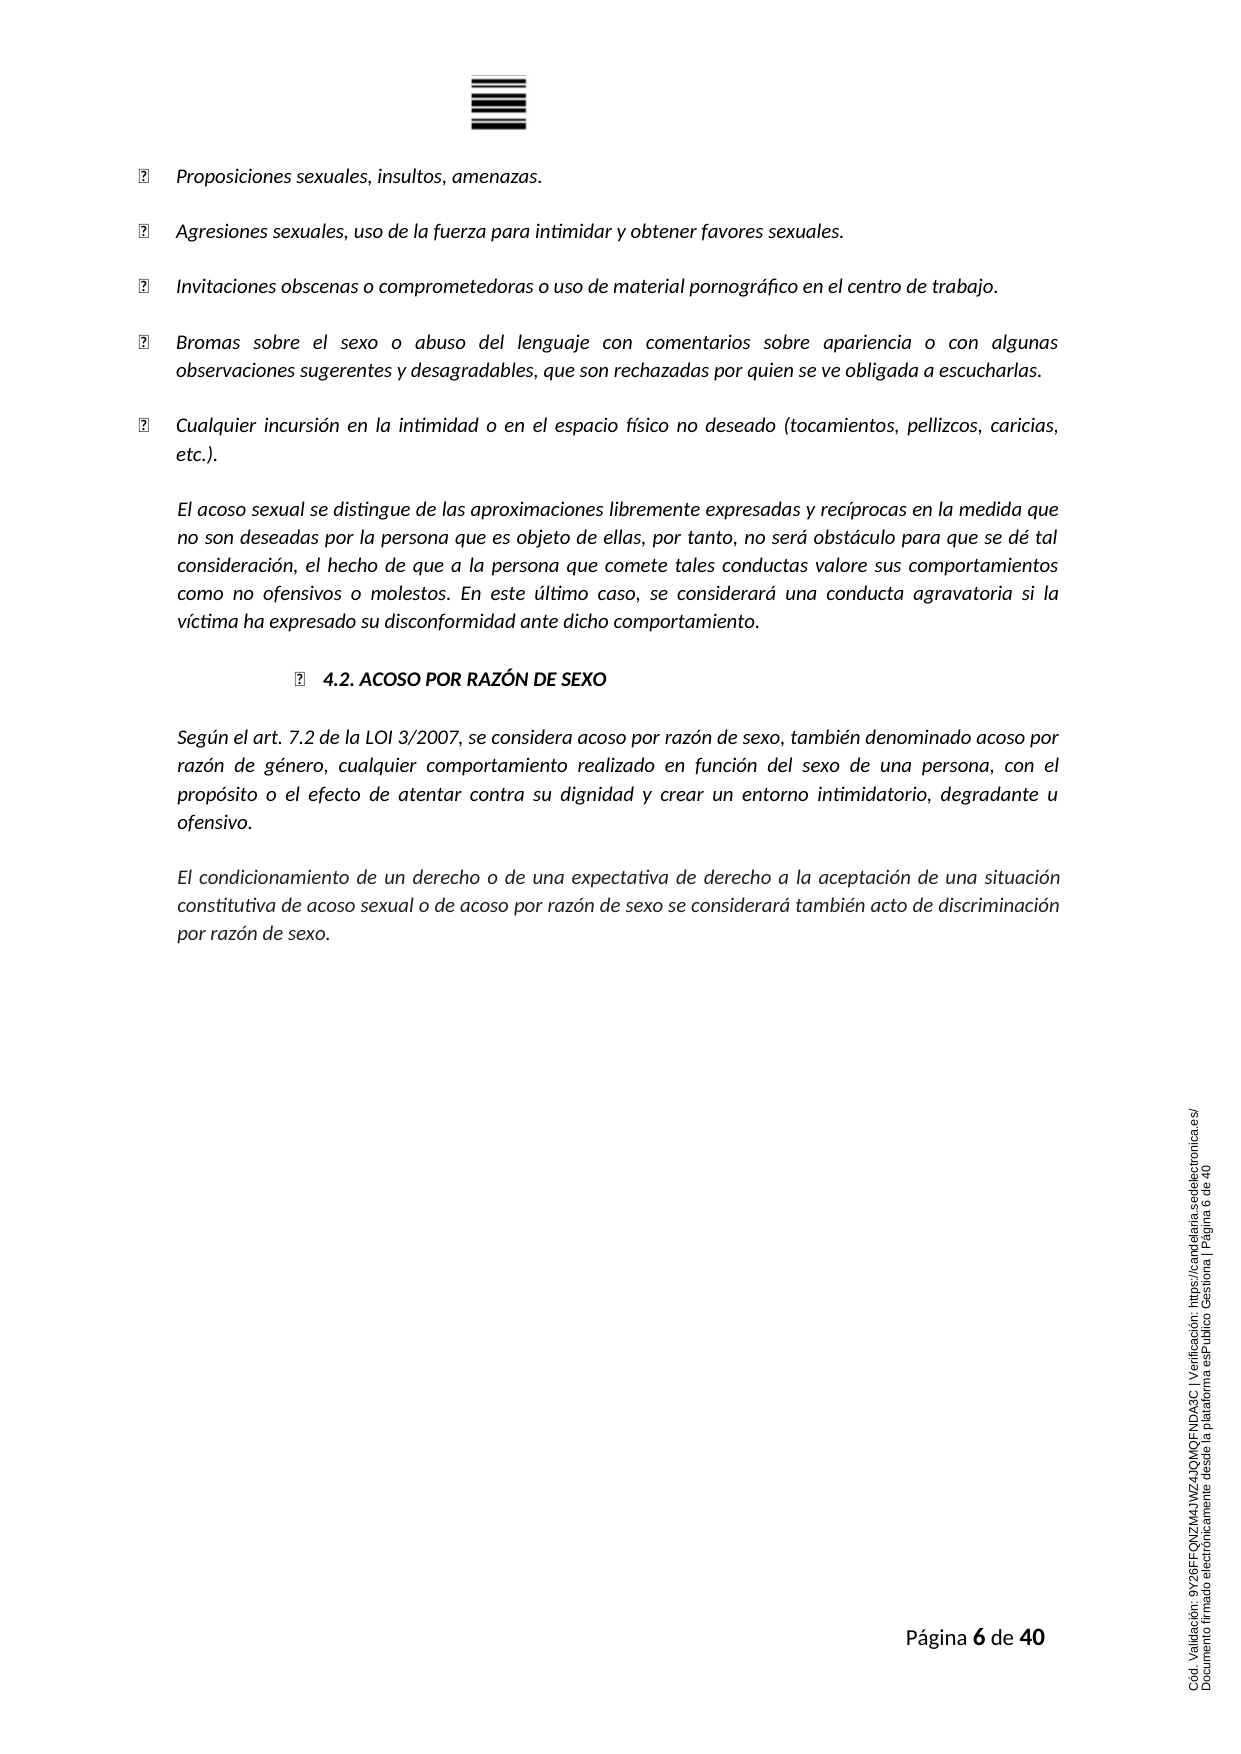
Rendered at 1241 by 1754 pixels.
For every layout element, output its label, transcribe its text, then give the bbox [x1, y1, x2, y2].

text El condicionamiento de un derecho o de una expectativa de derecho a la aceptación de una situación constitutiva de acoso sexual o de acoso por razón de sexo se considerará también acto de discriminación por razón de sexo. [177, 864, 1064, 946]
text Según el art. 7.2 de la LOI 3/2007, se considera acoso por razón de sexo, también denominado acoso por razón de género, cualquier comportamiento realizado en función del sexo de una persona, con el propósito o el efecto de atentar contra su dignidad y crear un entorno intimidatorio, degradante u ofensivo. [177, 724, 1062, 834]
list Cualquier incursión en la intimidad o en el espacio físico no deseado (tocamientos, pellizcos, caricias, etc.). [138, 413, 1062, 466]
list Invitaciones obscenas o comprometedoras o uso de material pornográfico en el centro de trabajo. [138, 274, 1062, 299]
list Bromas sobre el sexo o abuso del lenguaje con comentarios sobre apariencia o con algunas observaciones sugerentes y desagradables, que son rechazadas por quien se ve obligada a escucharlas. [138, 329, 1062, 383]
list Proposiciones sexuales, insultos, amenazas. [138, 163, 1062, 188]
subtitle  4.2. ACOSO POR RAZÓN DE SEXO [176, 664, 1063, 692]
list Agresiones sexuales, uso de la fuerza para intimidar y obtener favores sexuales. [138, 218, 1062, 244]
text El acoso sexual se distingue de las aproximaciones libremente expresadas y recíprocas en la medida que no son deseadas por la persona que es objeto de ellas, por tanto, no será obstáculo para que se dé tal consideración, el hecho de que a la persona que comete tales conductas valore sus comportamientos como no ofensivos o molestos. En este último caso, se considerará una conducta agravatoria si la víctima ha expresado su disconformidad ante dicho comportamiento. [177, 496, 1062, 634]
